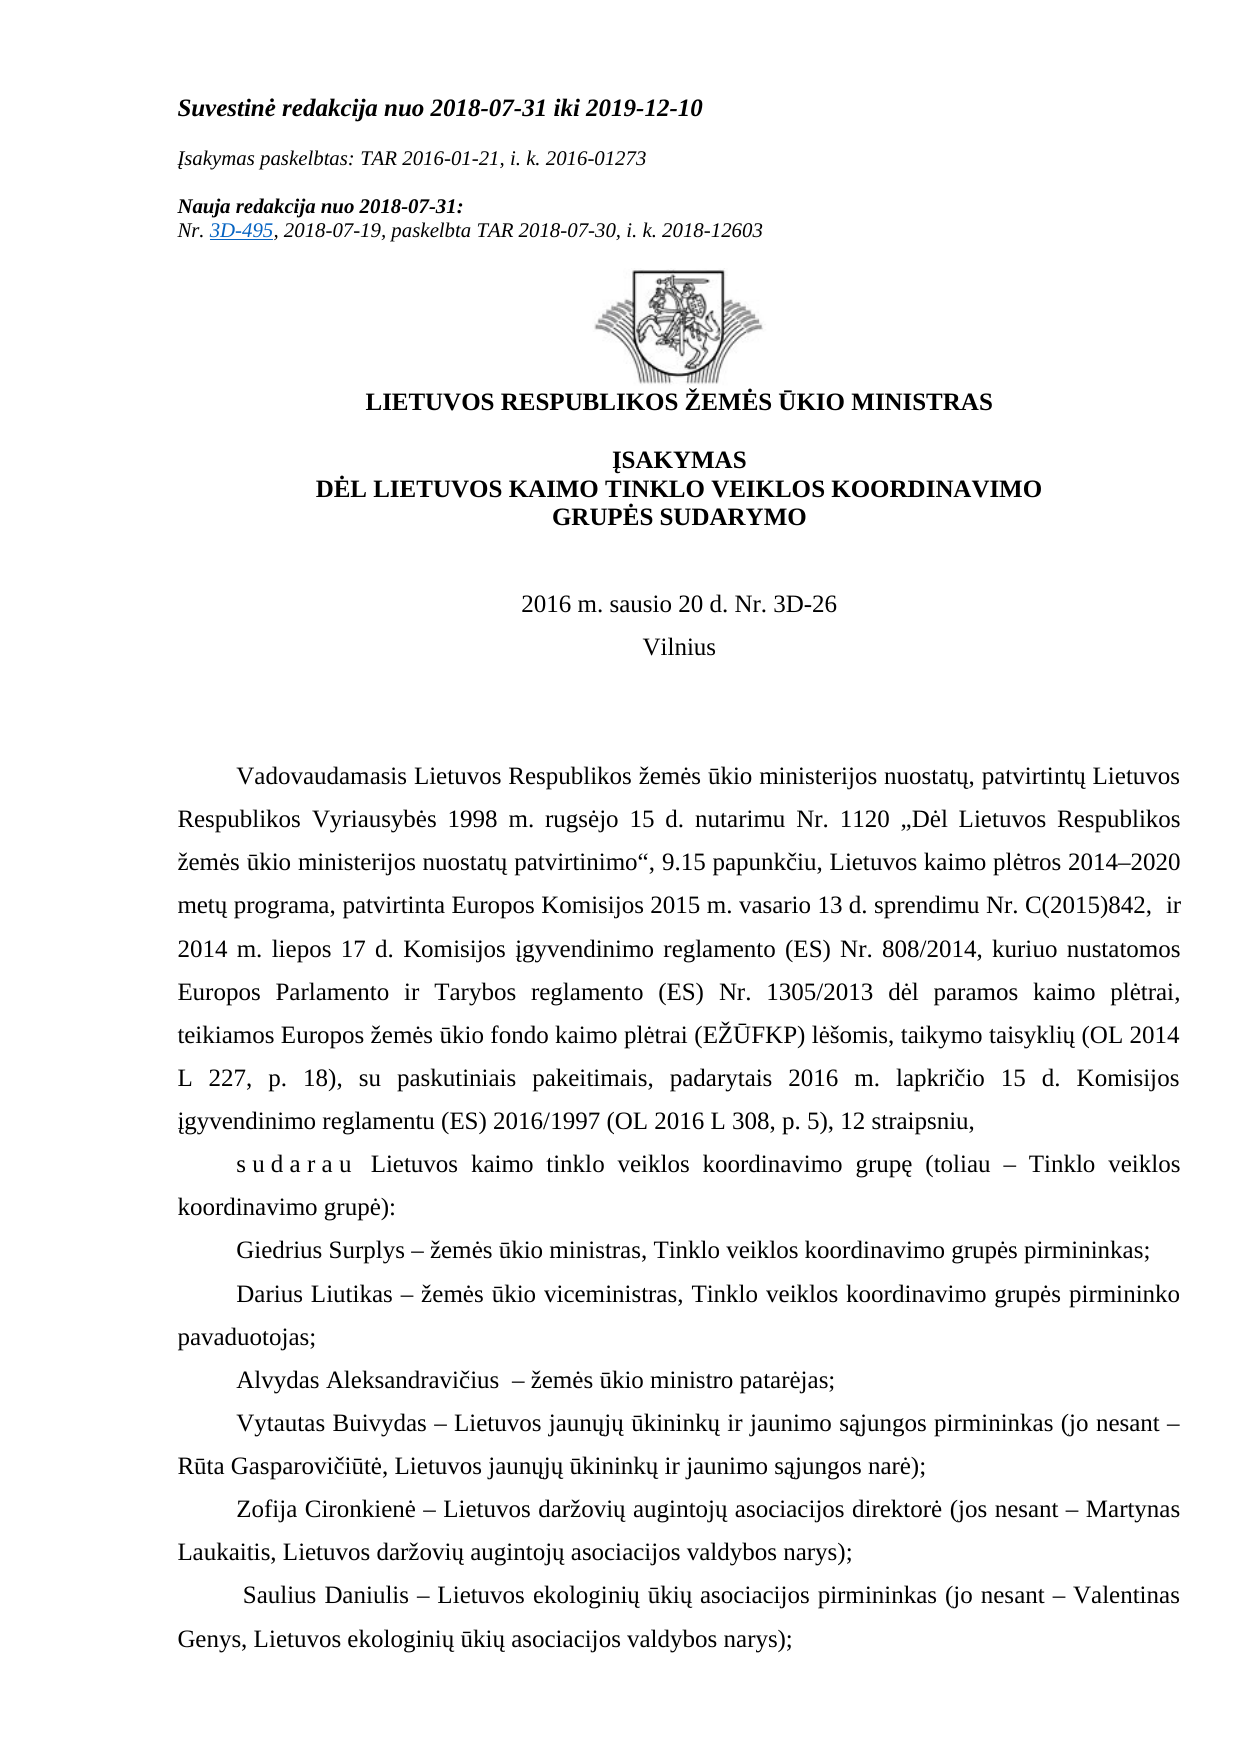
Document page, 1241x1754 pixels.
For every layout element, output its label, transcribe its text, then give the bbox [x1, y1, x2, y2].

text sudarau Lietuvos kaimo tinklo veiklos koordinavimo grupę (toliau – Tinklo veiklos koordinavimo grupė): [177, 1149, 1181, 1221]
text Vytautas Buivydas – Lietuvos jaunųjų ūkininkų ir jaunimo sąjungos pirmininkas (jo nesant – Rūta Gasparovičiūtė, Lietuvos jaunųjų ūkininkų ir jaunimo sąjungos narė); [177, 1408, 1181, 1480]
text Saulius Daniulis – Lietuvos ekologinių ūkių asociacijos pirmininkas (jo nesant – Valentinas Genys, Lietuvos ekologinių ūkių asociacijos valdybos narys); [177, 1581, 1181, 1652]
text Suvestinė redakcija nuo 2018-07-31 iki 2019-12-10 [177, 93, 1181, 122]
text Giedrius Surplys – žemės ūkio ministras, Tinklo veiklos koordinavimo grupės pirmininkas; [177, 1236, 1181, 1264]
text LIETUVOS RESPUBLIKOS ŽEMĖS ŪKIO MINISTRAS [177, 387, 1181, 416]
text Vadovaudamasis Lietuvos Respublikos žemės ūkio ministerijos nuostatų, patvirtintų Lietuvos Respublikos Vyriausybės 1998 m. rugsėjo 15 d. nutarimu Nr. 1120 „Dėl Lietuvos Respublikos žemės ūkio ministerijos nuostatų patvirtinimo“, 9.15 papunkčiu, Lietuvos kaimo plėtros 2014–2020 metų programa, patvirtinta Europos Komisijos 2015 m. vasario 13 d. sprendimu Nr. C(2015)842, ir 2014 m. liepos 17 d. Komisijos įgyvendinimo reglamento (ES) Nr. 808/2014, kuriuo nustatomos Europos Parlamento ir Tarybos reglamento (ES) Nr. 1305/2013 dėl paramos kaimo plėtrai, teikiamos Europos žemės ūkio fondo kaimo plėtrai (EŽŪFKP) lėšomis, taikymo taisyklių (OL 2014 L 227, p. 18), su paskutiniais pakeitimais, padarytais 2016 m. lapkričio 15 d. Komisijos įgyvendinimo reglamentu (ES) 2016/1997 (OL 2016 L 308, p. 5), 12 straipsniu, [177, 761, 1181, 1135]
text Alvydas Aleksandravičius – žemės ūkio ministro patarėjas; [177, 1365, 1181, 1394]
text Nr. 3D-495, 2018-07-19, paskelbta TAR 2018-07-30, i. k. 2018-12603 [177, 218, 1181, 242]
text Nauja redakcija nuo 2018-07-31: [177, 194, 1181, 218]
text ĮSAKYMAS [177, 445, 1181, 474]
text DĖL LIETUVOS KAIMO TINKLO VEIKLOS KOORDINAVIMO [177, 474, 1181, 502]
text Įsakymas paskelbtas: TAR 2016-01-21, i. k. 2016-01273 [177, 146, 1181, 170]
text GRUPĖS SUDARYMO [177, 502, 1181, 531]
text Zofija Cironkienė – Lietuvos daržovių augintojų asociacijos direktorė (jos nesant – Martynas Laukaitis, Lietuvos daržovių augintojų asociacijos valdybos narys); [177, 1494, 1181, 1566]
text 2016 m. sausio 20 d. Nr. 3D-26 [177, 589, 1181, 617]
text Darius Liutikas – žemės ūkio viceministras, Tinklo veiklos koordinavimo grupės pirmininko pavaduotojas; [177, 1279, 1181, 1351]
text Vilnius [177, 632, 1181, 661]
